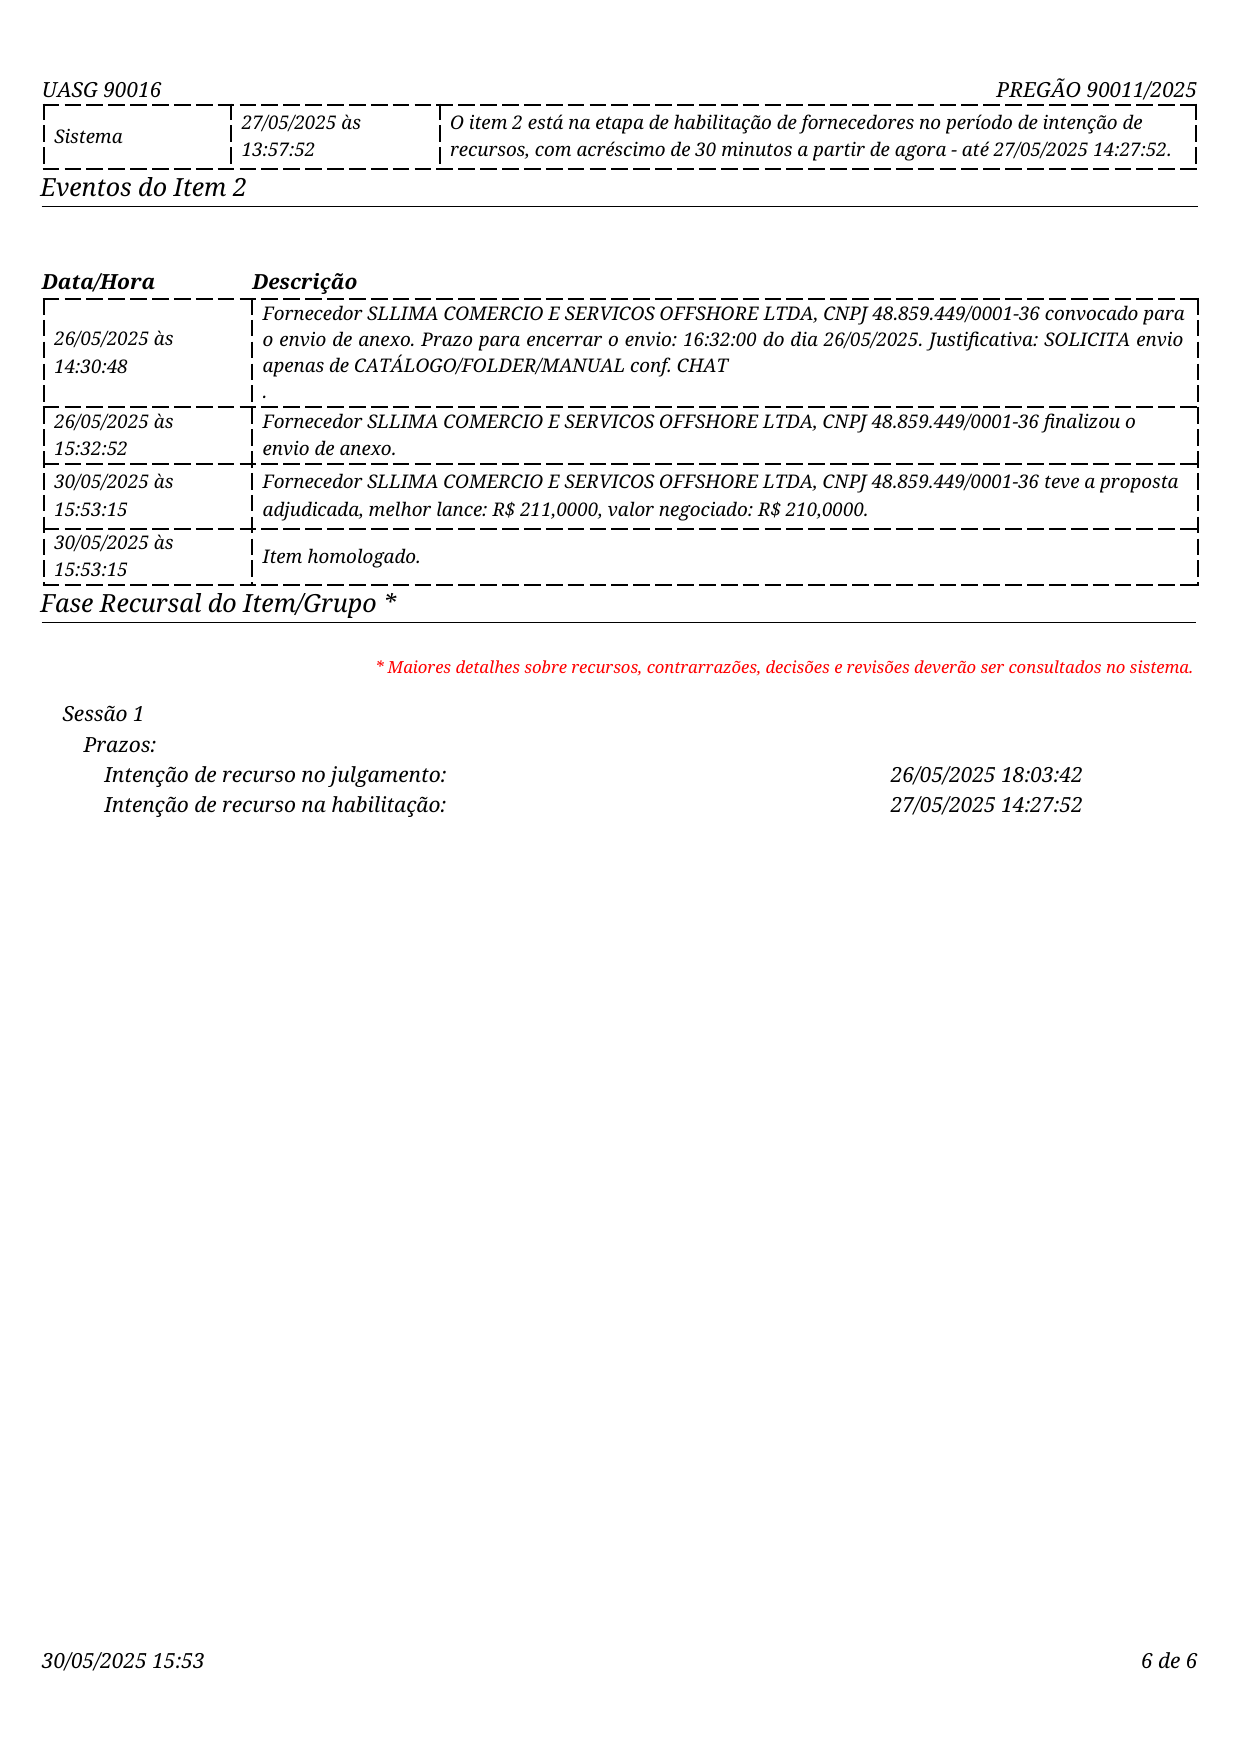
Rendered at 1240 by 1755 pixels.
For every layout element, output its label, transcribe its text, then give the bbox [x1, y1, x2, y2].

table_cell Fornecedor SLLIMA COMERCIO E SERVICOS OFFSHORE LTDA, CNPJ 48.859.449/0001-36 finalizou o envio de anexo. [252, 406, 1198, 463]
table_cell 26/05/2025 às 15:32:52 [44, 406, 252, 463]
table_cell Fornecedor SLLIMA COMERCIO E SERVICOS OFFSHORE LTDA, CNPJ 48.859.449/0001-36 teve a proposta adjudicada, melhor lance: R$ 211,0000, valor negociado: R$ 210,0000. [252, 463, 1198, 527]
table_header 26/05/2025 às 14:30:48 [44, 298, 252, 406]
table_cell Item homologado. [252, 528, 1198, 584]
text * Maiores detalhes sobre recursos, contrarrazões, decisões e revisões deverão ser consultados no sistema. [42, 655, 1196, 678]
table_cell 30/05/2025 às 15:53:15 [44, 528, 252, 584]
table_header [518, 699, 1085, 760]
table_cell Intenção de recurso na habilitação: [63, 790, 518, 820]
table_cell O item 2 está na etapa de habilitação de fornecedores no período de intenção de recursos, com acréscimo de 30 minutos a partir de agora - até 27/05/2025 14:27:52. [440, 104, 1196, 168]
table_cell 27/05/2025 14:27:52 [518, 790, 1085, 820]
text Eventos do Item 2 [40, 170, 1199, 204]
text Fase Recursal do Item/Grupo * [40, 586, 1199, 620]
table_cell Sistema [44, 104, 231, 168]
table_cell 26/05/2025 18:03:42 [518, 760, 1085, 790]
table_header Sessão 1 Prazos: [63, 699, 518, 760]
text Data/Hora Descrição [42, 267, 1199, 296]
table_cell Intenção de recurso no julgamento: [63, 760, 518, 790]
table_cell 27/05/2025 às 13:57:52 [231, 104, 439, 168]
table_cell 30/05/2025 às 15:53:15 [44, 463, 252, 527]
table_header Fornecedor SLLIMA COMERCIO E SERVICOS OFFSHORE LTDA, CNPJ 48.859.449/0001-36 convocado para o envio de anexo. Prazo para encerrar o envio: 16:32:00 do dia 26/05/2025. Justificativa: SOLICITA envio apenas de CATÁLOGO/FOLDER/MANUAL conf. CHAT . [252, 298, 1198, 406]
